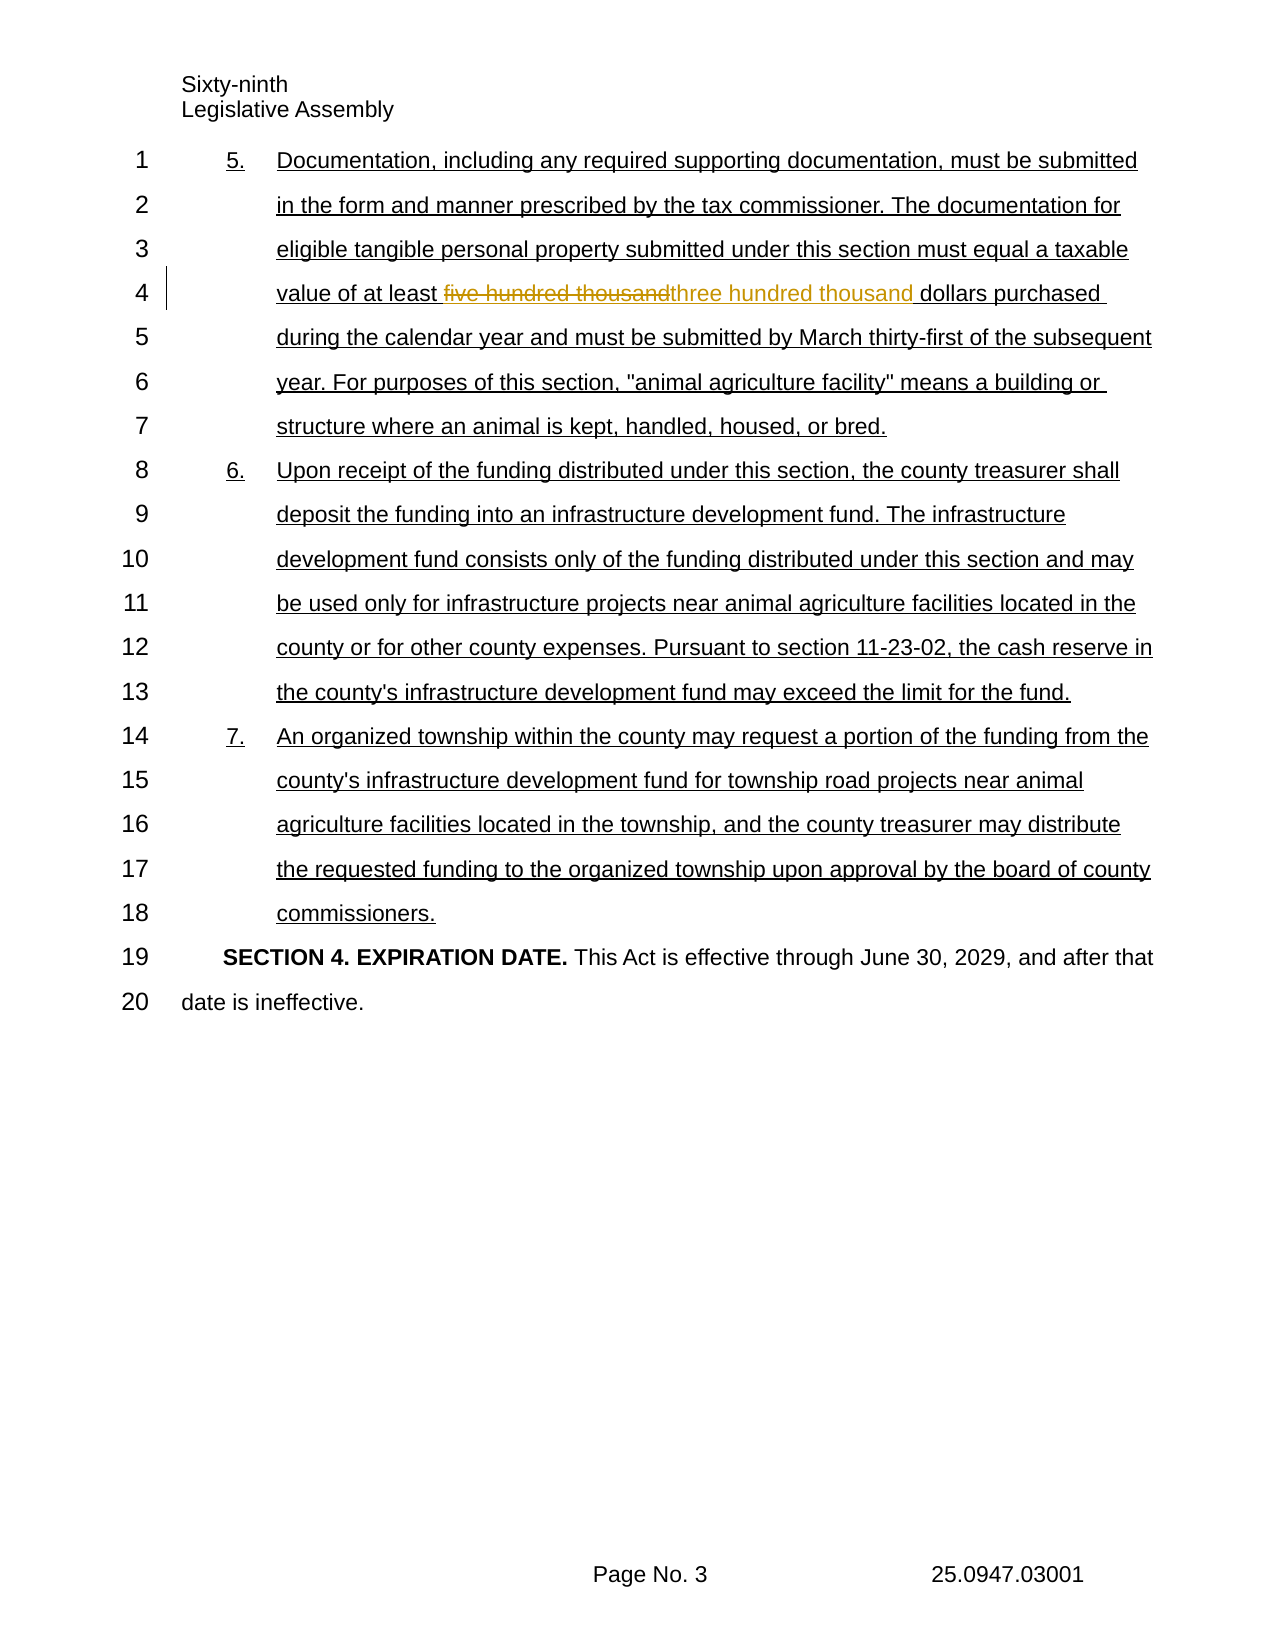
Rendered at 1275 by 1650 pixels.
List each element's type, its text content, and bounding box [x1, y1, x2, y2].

text 6. Upon receipt of the funding distributed under this section, the county treasurer shall deposit the funding into an infrastructure development fund. The infrastructure development fund consists only of the funding distributed under this section and may be used only for infrastructure projects near animal agriculture facilities located in the county or for other county expenses. Pursuant to section 11‑23‑02, the cash reserve in the county's infrastructure development fund may exceed the limit for the fund. [181, 443, 1154, 709]
text 5. Documentation, including any required supporting documentation, must be submitted in the form and manner prescribed by the tax commissioner. The documentation for eligible tangible personal property submitted under this section must equal a taxable value of at least three hundred thousand dollars purchased during the calendar year and must be submitted by March thirty‑first of the subsequent year. For purposes of this section, "animal agriculture facility" means a building or structure where an animal is kept, handled, housed, or bred. [181, 133, 1154, 443]
text SECTION 4. EXPIRATION DATE. This Act is effective through June 30, 2029, and after that date is ineffective. [181, 930, 1154, 1019]
text 7. An organized township within the county may request a portion of the funding from the county's infrastructure development fund for township road projects near animal agriculture facilities located in the township, and the county treasurer may distribute the requested funding to the organized township upon approval by the board of county commissioners. [181, 709, 1154, 930]
